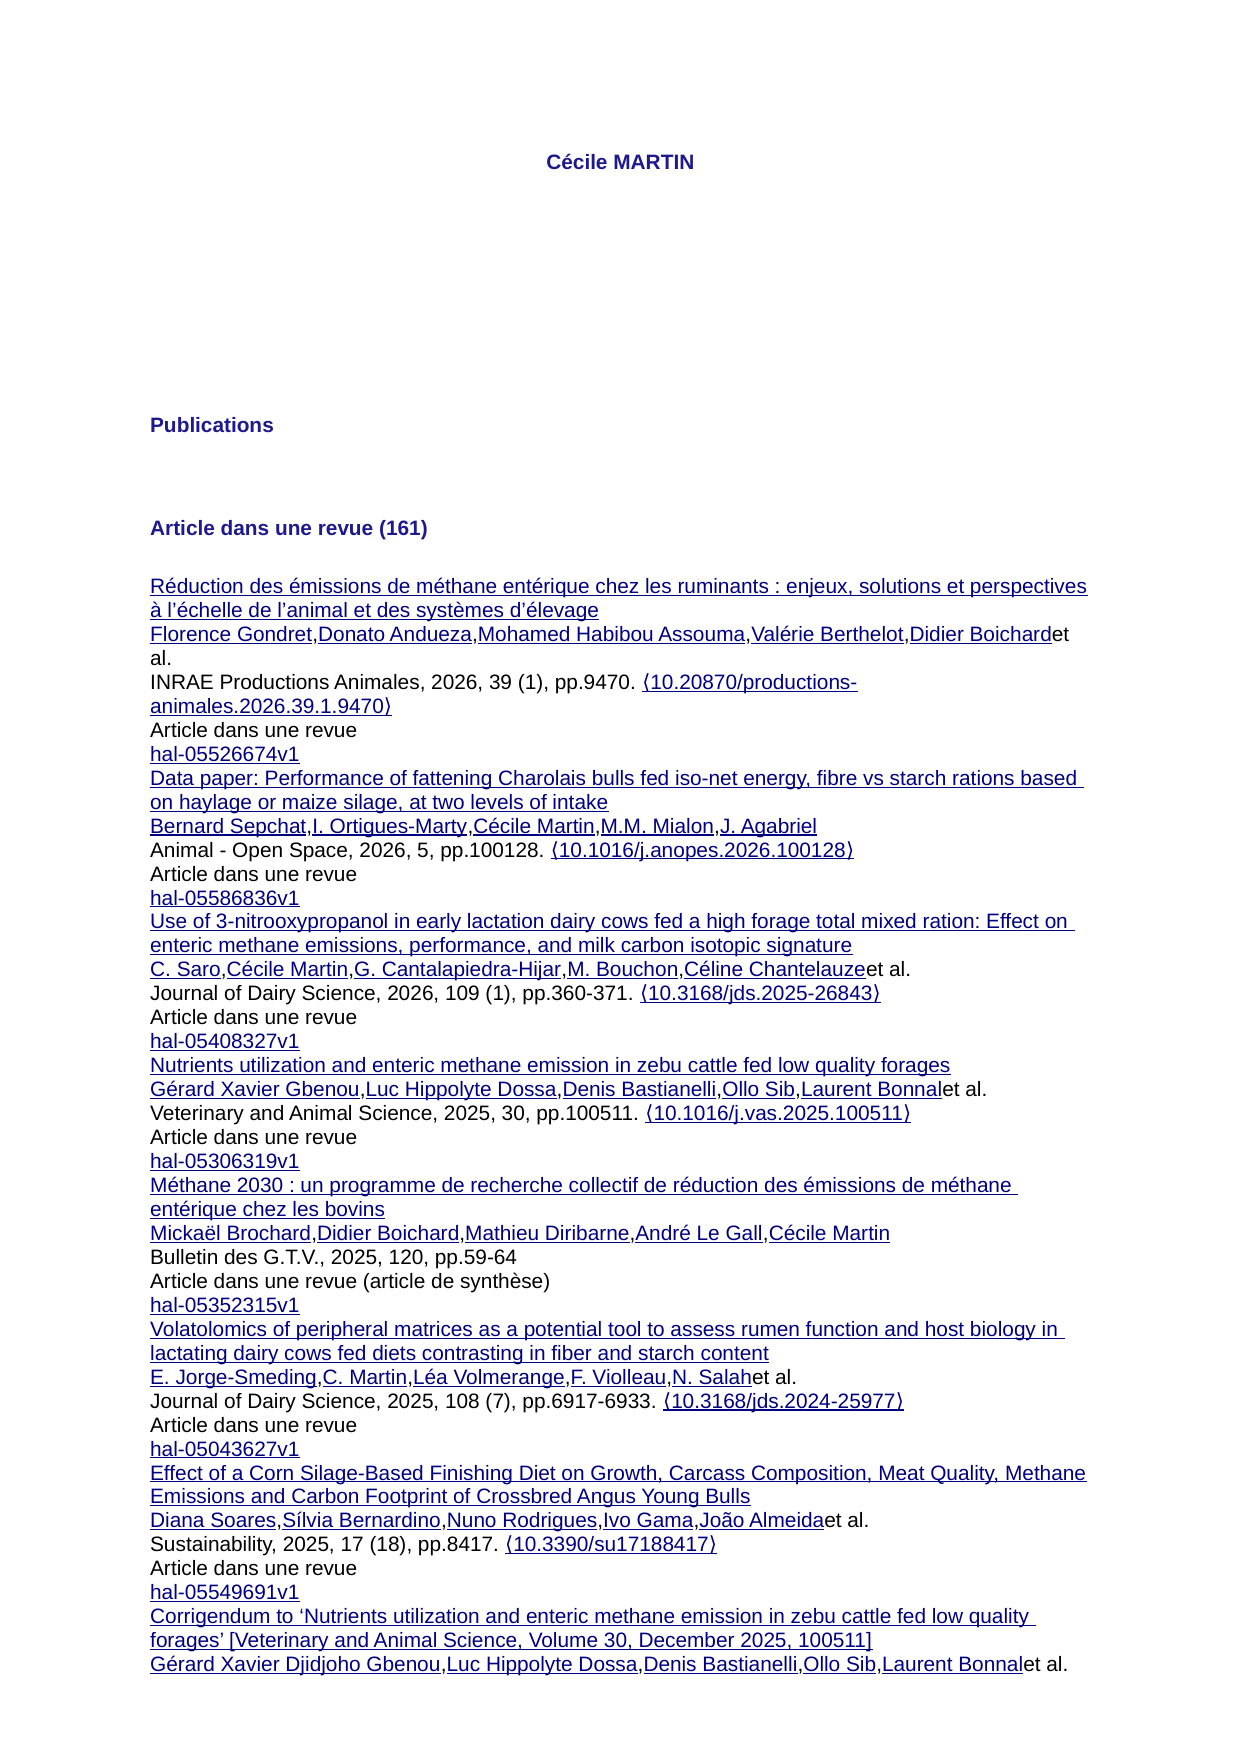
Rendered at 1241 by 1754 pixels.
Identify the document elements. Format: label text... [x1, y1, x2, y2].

table_cell Volatolomics of peripheral matrices as a potential tool to assess rumen function and host biology in lactating dairy cows fed diets contrasting in fiber and starch content E. Jorge-Smeding,C. Martin,Léa Volmerange,F. Violleau,N. Salahet al. Journal of Dairy Science, 2025, 108 (7), pp.6917-6933. ⟨10.3168/jds.2024-25977⟩ Article dans une revue hal-05043627v1 [150, 1317, 1090, 1460]
table_cell Nutrients utilization and enteric methane emission in zebu cattle fed low quality forages Gérard Xavier Gbenou,Luc Hippolyte Dossa,Denis Bastianelli,Ollo Sib,Laurent Bonnalet al. Veterinary and Animal Science, 2025, 30, pp.100511. ⟨10.1016/j.vas.2025.100511⟩ Article dans une revue hal-05306319v1 [150, 1053, 1090, 1173]
table_cell Effect of a Corn Silage-Based Finishing Diet on Growth, Carcass Composition, Meat Quality, Methane Emissions and Carbon Footprint of Crossbred Angus Young Bulls Diana Soares,Sílvia Bernardino,Nuno Rodrigues,Ivo Gama,João Almeidaet al. Sustainability, 2025, 17 (18), pp.8417. ⟨10.3390/su17188417⟩ Article dans une revue hal-05549691v1 [150, 1460, 1090, 1604]
table_cell Corrigendum to ‘Nutrients utilization and enteric methane emission in zebu cattle fed low quality forages’ [Veterinary and Animal Science, Volume 30, December 2025, 100511] Gérard Xavier Djidjoho Gbenou,Luc Hippolyte Dossa,Denis Bastianelli,Ollo Sib,Laurent Bonnalet al. [150, 1604, 1090, 1676]
table_cell Data paper: Performance of fattening Charolais bulls fed iso-net energy, fibre vs starch rations based on haylage or maize silage, at two levels of intake Bernard Sepchat,I. Ortigues-Marty,Cécile Martin,M.M. Mialon,J. Agabriel Animal - Open Space, 2026, 5, pp.100128. ⟨10.1016/j.anopes.2026.100128⟩ Article dans une revue hal-05586836v1 [150, 766, 1090, 909]
subtitle Cécile MARTIN [150, 150, 1090, 174]
subtitle Publications [150, 412, 1090, 436]
table_cell Use of 3-nitrooxypropanol in early lactation dairy cows fed a high forage total mixed ration: Effect on enteric methane emissions, performance, and milk carbon isotopic signature C. Saro,Cécile Martin,G. Cantalapiedra-Hijar,M. Bouchon,Céline Chantelauzeet al. Journal of Dairy Science, 2026, 109 (1), pp.360-371. ⟨10.3168/jds.2025-26843⟩ Article dans une revue hal-05408327v1 [150, 909, 1090, 1053]
subtitle Article dans une revue (161) [150, 516, 1090, 539]
table_header Réduction des émissions de méthane entérique chez les ruminants : enjeux, solutions et perspectives à l’échelle de l’animal et des systèmes d’élevage Florence Gondret,Donato Andueza,Mohamed Habibou Assouma,Valérie Berthelot,Didier Boichardet al. INRAE Productions Animales, 2026, 39 (1), pp.9470. ⟨10.20870/productions-animales.2026.39.1.9470⟩ Article dans une revue hal-05526674v1 [150, 574, 1090, 766]
table_cell Méthane 2030 : un programme de recherche collectif de réduction des émissions de méthane entérique chez les bovins Mickaël Brochard,Didier Boichard,Mathieu Diribarne,André Le Gall,Cécile Martin Bulletin des G.T.V., 2025, 120, pp.59-64 Article dans une revue (article de synthèse) hal-05352315v1 [150, 1173, 1090, 1317]
